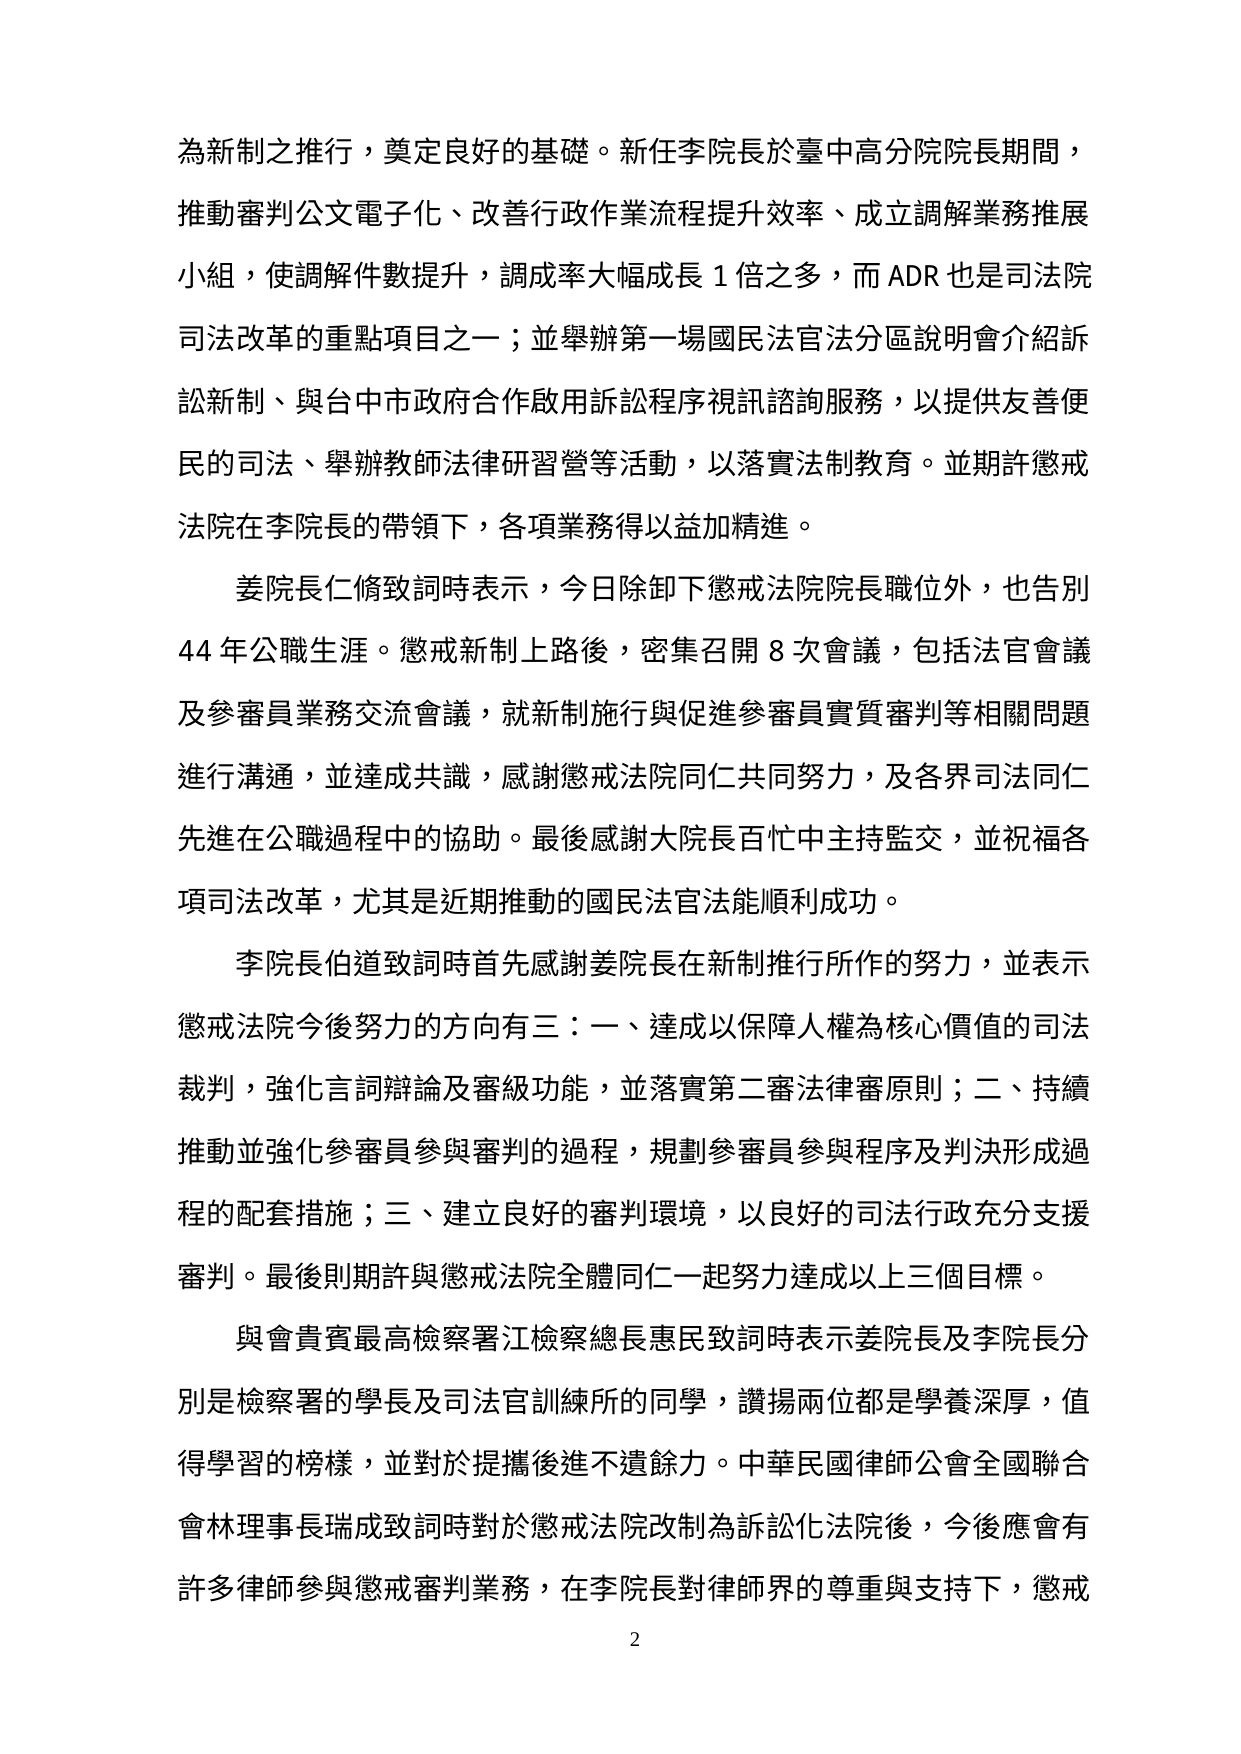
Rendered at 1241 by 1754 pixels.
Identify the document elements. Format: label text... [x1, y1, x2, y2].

text 與會貴賓最高檢察署江檢察總長惠民致詞時表示姜院長及李院長分別是檢察署的學長及司法官訓練所的同學，讚揚兩位都是學養深厚，值得學習的榜樣，並對於提攜後進不遺餘力。中華民國律師公會全國聯合會林理事長瑞成致詞時對於懲戒法院改制為訴訟化法院後，今後應會有許多律師參與懲戒審判業務，在李院長對律師界的尊重與支持下，懲戒 [177, 1295, 1092, 1608]
text 姜院長仁脩致詞時表示，今日除卸下懲戒法院院長職位外，也告別44年公職生涯。懲戒新制上路後，密集召開8次會議，包括法官會議及參審員業務交流會議，就新制施行與促進參審員實質審判等相關問題進行溝通，並達成共識，感謝懲戒法院同仁共同努力，及各界司法同仁先進在公職過程中的協助。最後感謝大院長百忙中主持監交，並祝福各項司法改革，尤其是近期推動的國民法官法能順利成功。 [177, 545, 1092, 920]
text 李院長伯道致詞時首先感謝姜院長在新制推行所作的努力，並表示懲戒法院今後努力的方向有三：一、達成以保障人權為核心價值的司法裁判，強化言詞辯論及審級功能，並落實第二審法律審原則；二、持續推動並強化參審員參與審判的過程，規劃參審員參與程序及判決形成過程的配套措施；三、建立良好的審判環境，以良好的司法行政充分支援審判。最後則期許與懲戒法院全體同仁一起努力達成以上三個目標。 [177, 920, 1092, 1295]
text 為新制之推行，奠定良好的基礎。新任李院長於臺中高分院院長期間，推動審判公文電子化、改善行政作業流程提升效率、成立調解業務推展小組，使調解件數提升，調成率大幅成長1倍之多，而ADR也是司法院司法改革的重點項目之一；並舉辦第一場國民法官法分區說明會介紹訴訟新制、與台中市政府合作啟用訴訟程序視訊諮詢服務，以提供友善便民的司法、舉辦教師法律研習營等活動，以落實法制教育。並期許懲戒法院在李院長的帶領下，各項業務得以益加精進。 [177, 108, 1092, 545]
